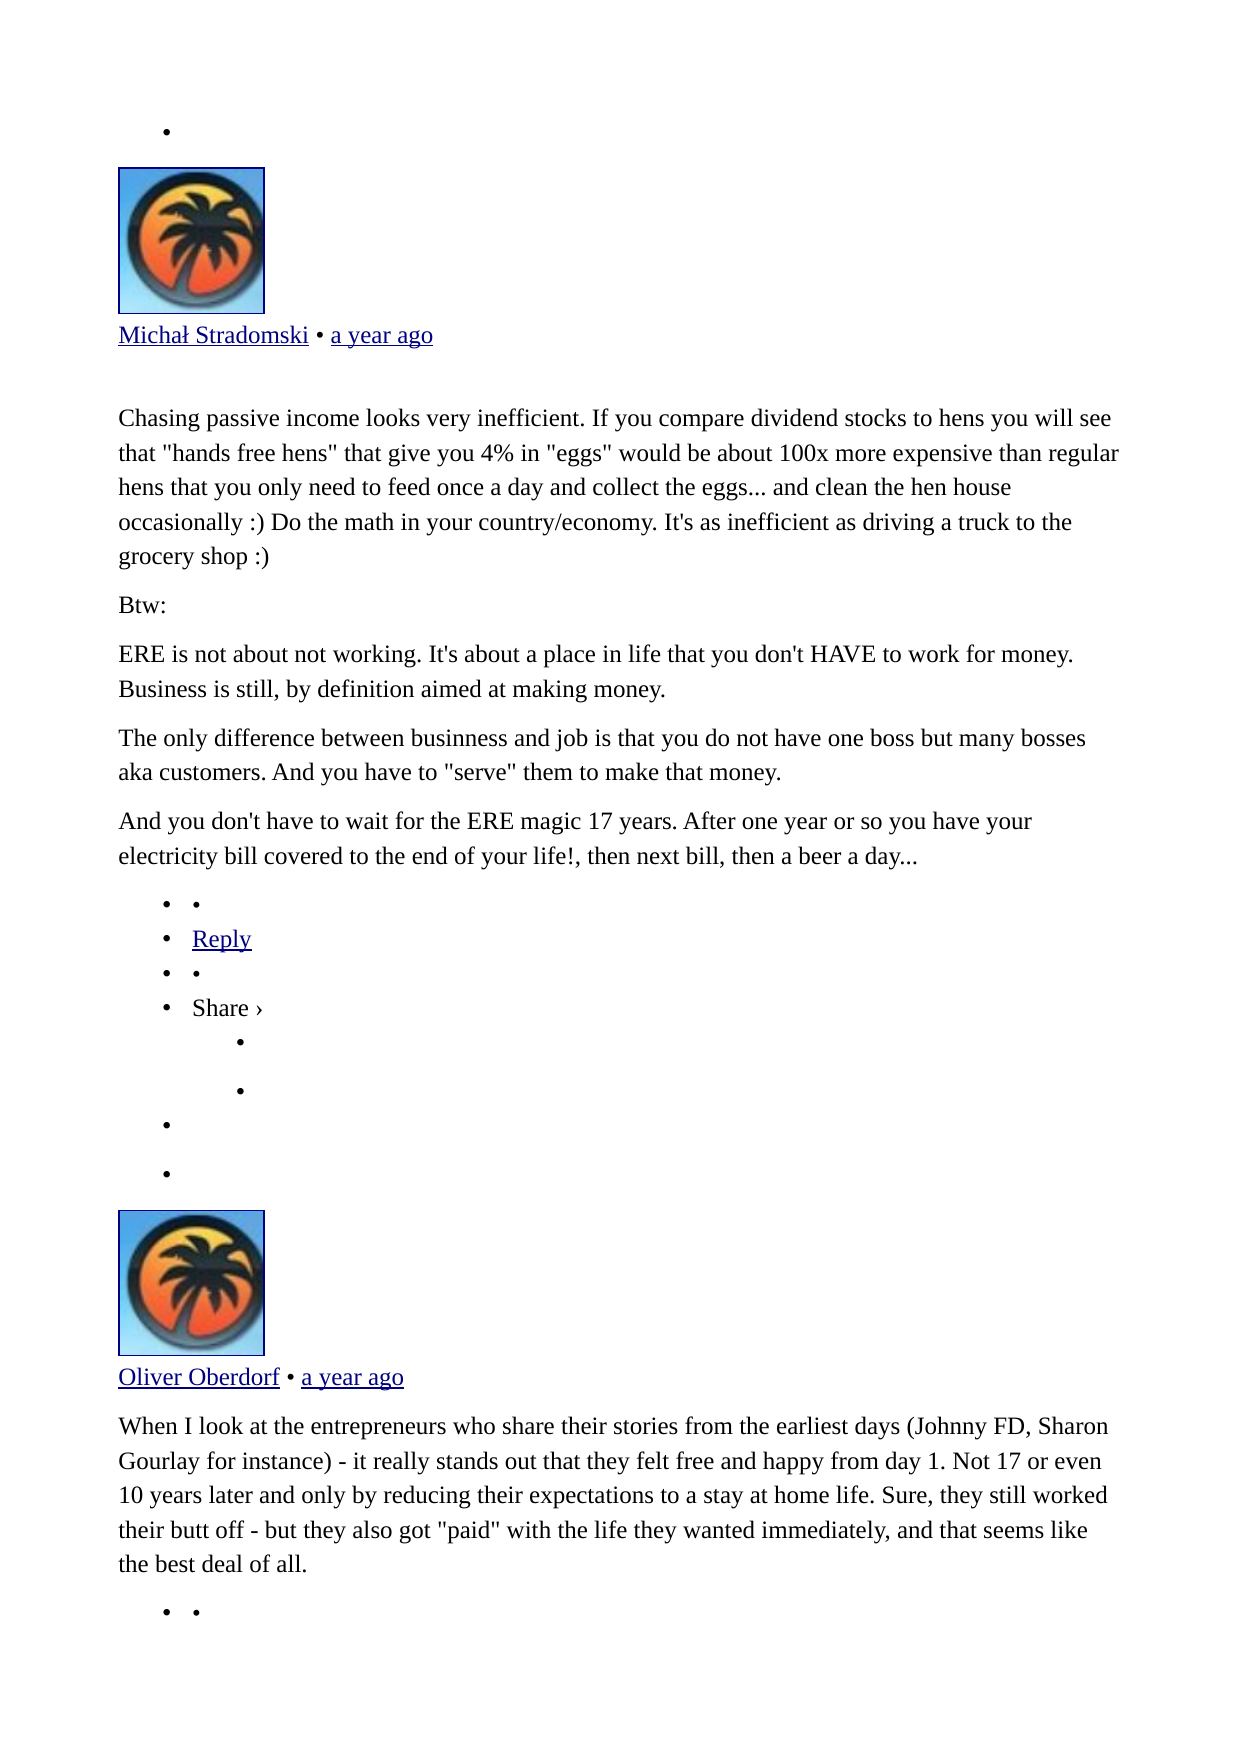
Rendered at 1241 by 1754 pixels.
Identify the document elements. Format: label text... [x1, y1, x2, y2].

list Reply [162, 924, 1122, 953]
text And you don't have to wait for the ERE magic 17 years. After one year or so you have your electricity bill covered to the end of your life!, then next bill, then a beer a day... [118, 806, 1122, 870]
list Share › [162, 993, 1122, 1022]
picture [120, 169, 263, 313]
text Oliver Oberdorf • a year ago [118, 1362, 1122, 1391]
text Michał Stradomski • a year ago [118, 320, 1122, 348]
list • [162, 890, 1122, 919]
text The only difference between businness and job is that you do not have one boss but many bosses aka customers. And you have to "serve" them to make that money. [118, 723, 1122, 786]
list • [162, 959, 1122, 988]
text When I look at the entrepreneurs who share their stories from the earliest days (Johnny FD, Sharon Gourlay for instance) - it really stands out that they felt free and happy from day 1. Not 17 or even 10 years later and only by reducing their expectations to a stay at home life. Sure, they still worked their butt off - but they also got "paid" with the life they wanted immediately, and that seems like the best deal of all. [118, 1411, 1122, 1578]
text ERE is not about not working. It's about a place in life that you don't HAVE to work for money. Business is still, by definition aimed at making money. [118, 639, 1122, 703]
text Chasing passive income looks very inefficient. If you compare dividend stocks to hens you will see that "hands free hens" that give you 4% in "eggs" would be about 100x more expensive than regular hens that you only need to feed once a day and collect the eggs... and clean the hen house occasionally :) Do the math in your country/economy. It's as inefficient as driving a truck to the grocery shop :) [118, 369, 1122, 570]
list • [162, 1598, 1122, 1627]
text Btw: [118, 590, 1122, 619]
picture [120, 1211, 263, 1355]
